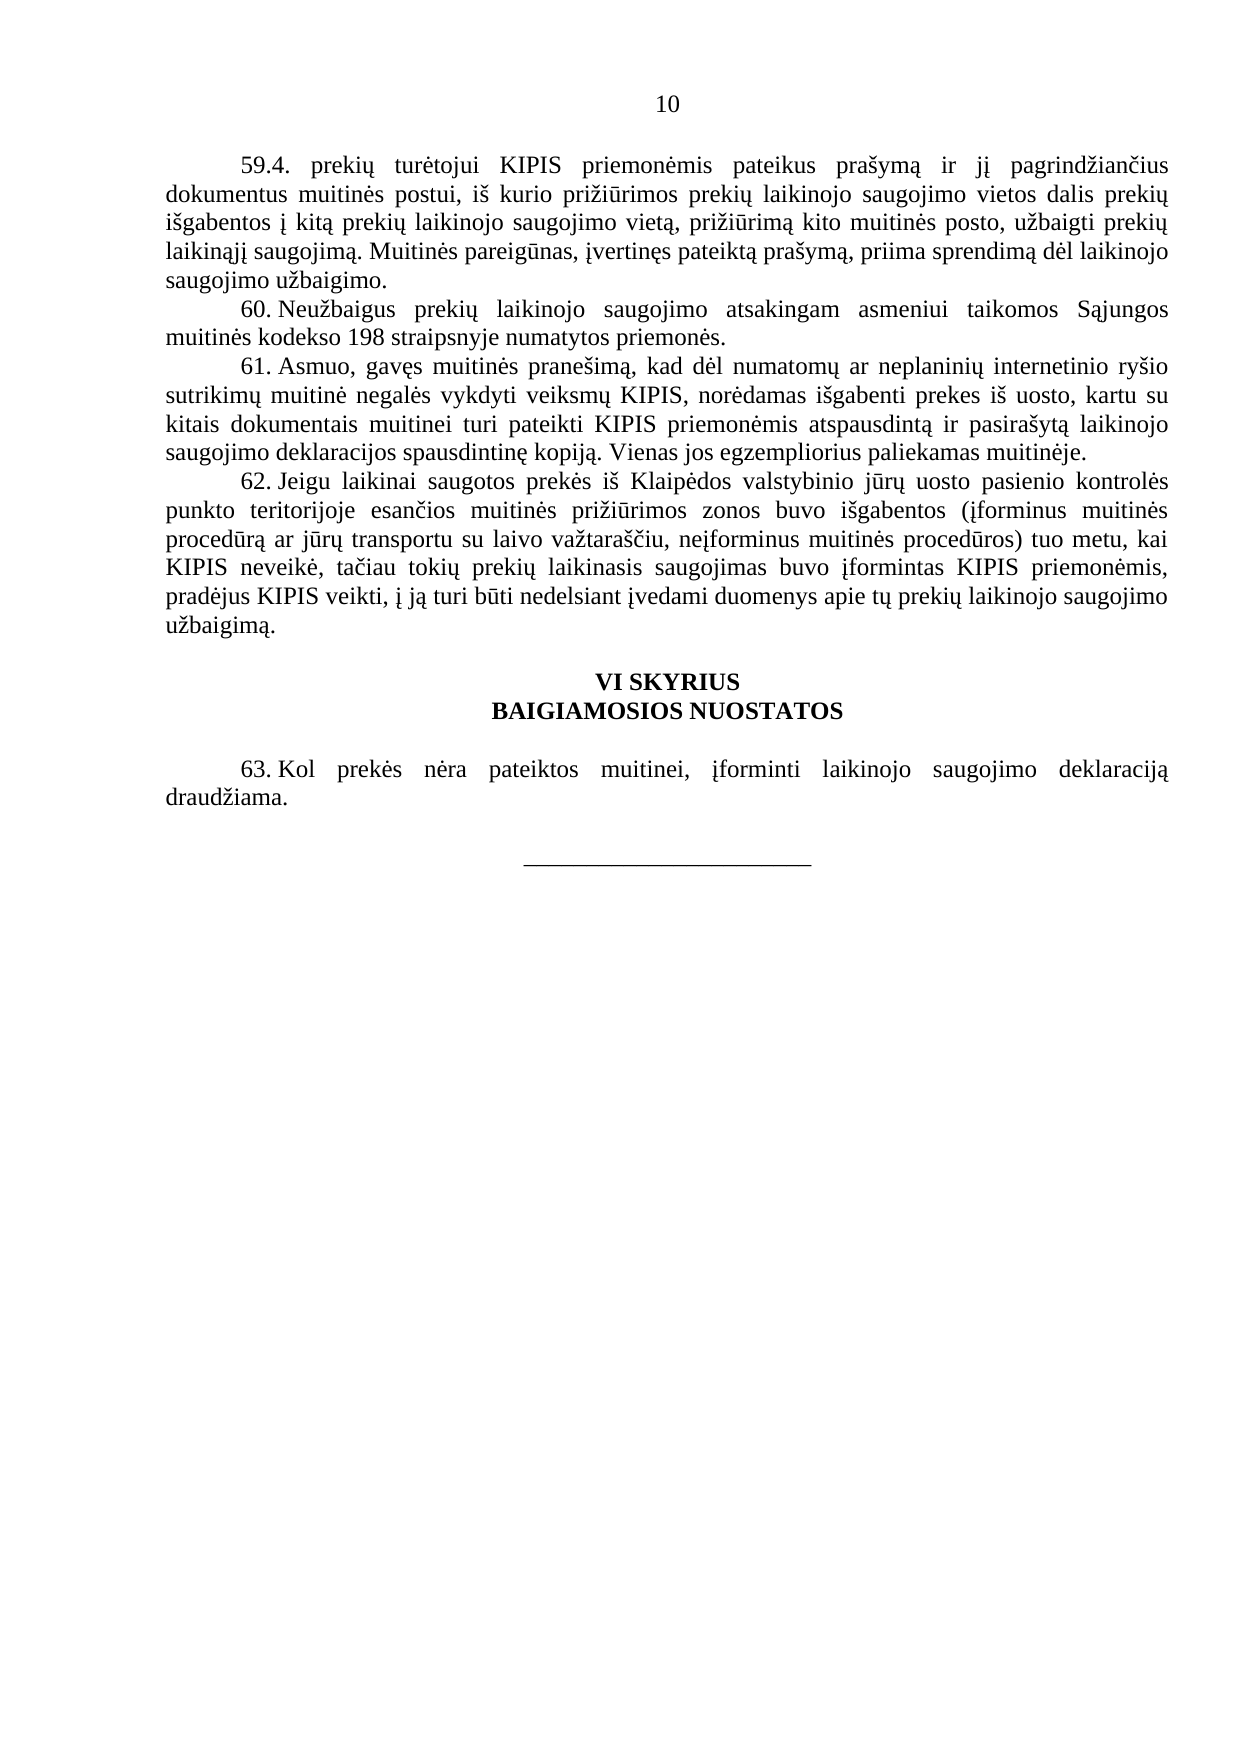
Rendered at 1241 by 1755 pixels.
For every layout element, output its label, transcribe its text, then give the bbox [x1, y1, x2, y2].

text 59.4. prekių turėtojui KIPIS priemonėmis pateikus prašymą ir jį pagrindžiančius dokumentus muitinės postui, iš kurio prižiūrimos prekių laikinojo saugojimo vietos dalis prekių išgabentos į kitą prekių laikinojo saugojimo vietą, prižiūrimą kito muitinės posto, užbaigti prekių laikinąjį saugojimą. Muitinės pareigūnas, įvertinęs pateiktą prašymą, priima sprendimą dėl laikinojo saugojimo užbaigimo. [165, 150, 1169, 294]
text BAIGIAMOSIOS NUOSTATOS [165, 696, 1169, 725]
text 63. Kol prekės nėra pateiktos muitinei, įforminti laikinojo saugojimo deklaraciją draudžiama. [165, 754, 1169, 811]
text _______________________ [165, 840, 1169, 869]
text 61. Asmuo, gavęs muitinės pranešimą, kad dėl numatomų ar neplaninių internetinio ryšio sutrikimų muitinė negalės vykdyti veiksmų KIPIS, norėdamas išgabenti prekes iš uosto, kartu su kitais dokumentais muitinei turi pateikti KIPIS priemonėmis atspausdintą ir pasirašytą laikinojo saugojimo deklaracijos spausdintinę kopiją. Vienas jos egzempliorius paliekamas muitinėje. [165, 351, 1169, 466]
text VI SKYRIUS [165, 667, 1169, 696]
text 60. Neužbaigus prekių laikinojo saugojimo atsakingam asmeniui taikomos Sąjungos muitinės kodekso 198 straipsnyje numatytos priemonės. [165, 294, 1169, 351]
text 62. Jeigu laikinai saugotos prekės iš Klaipėdos valstybinio jūrų uosto pasienio kontrolės punkto teritorijoje esančios muitinės prižiūrimos zonos buvo išgabentos (įforminus muitinės procedūrą ar jūrų transportu su laivo važtaraščiu, neįforminus muitinės procedūros) tuo metu, kai KIPIS neveikė, tačiau tokių prekių laikinasis saugojimas buvo įformintas KIPIS priemonėmis, pradėjus KIPIS veikti, į ją turi būti nedelsiant įvedami duomenys apie tų prekių laikinojo saugojimo užbaigimą. [165, 466, 1169, 639]
